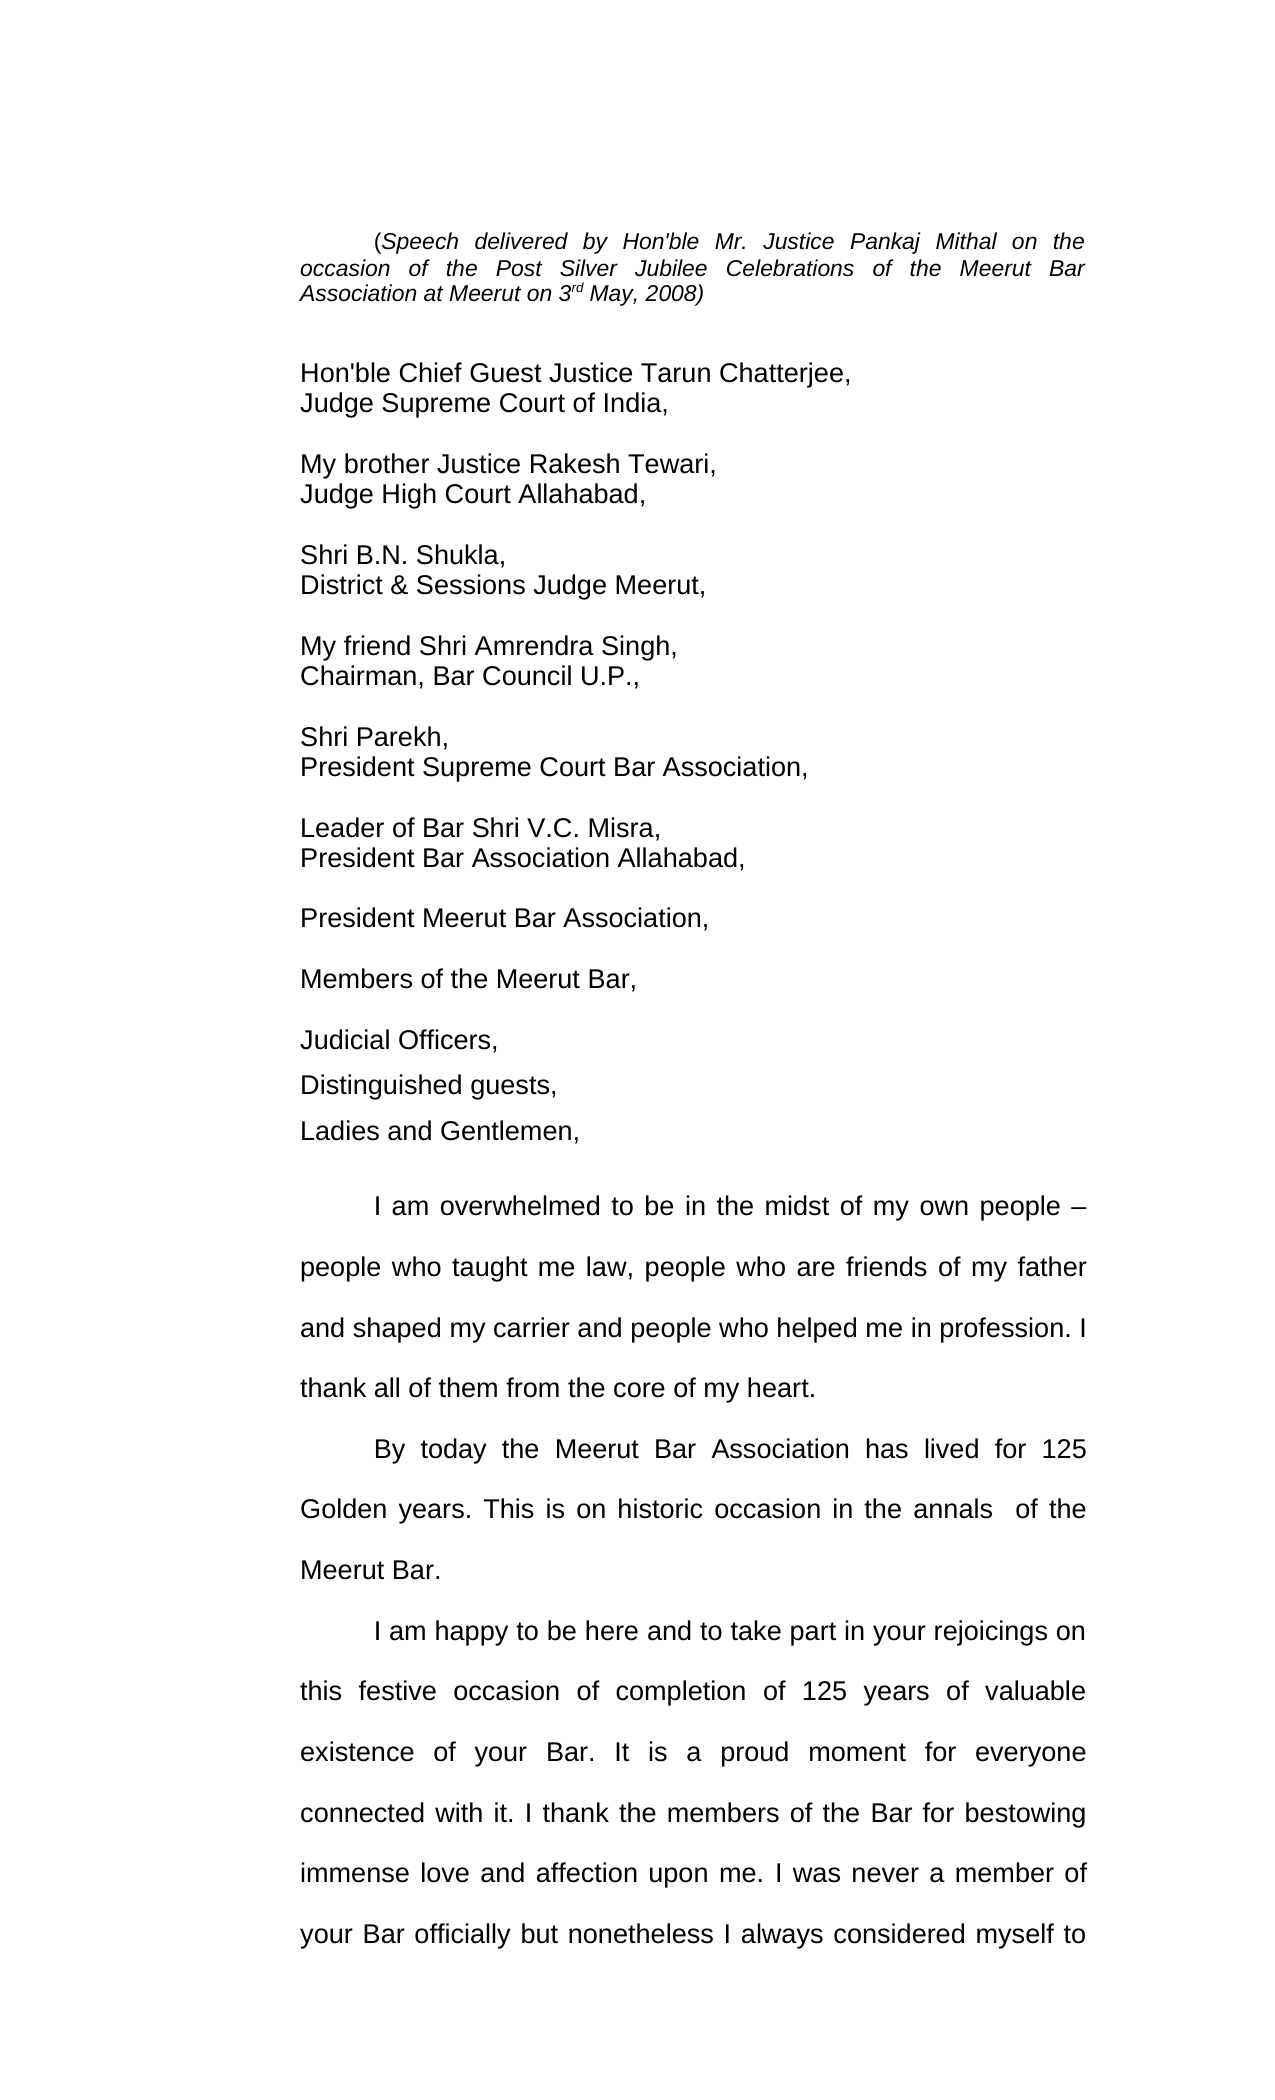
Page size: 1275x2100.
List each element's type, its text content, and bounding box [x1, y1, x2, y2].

text President Supreme Court Bar Association, [300, 752, 1087, 782]
text Shri Parekh, [300, 722, 1087, 752]
text (Speech delivered by Hon'ble Mr. Justice Pankaj Mithal on the occasion of the Post Silver Jubilee Celebrations of the Meerut Bar Association at Meerut on 3rd May, 2008) [300, 225, 1087, 307]
text My friend Shri Amrendra Singh, [300, 631, 1087, 661]
text Chairman, Bar Council U.P., [300, 661, 1087, 691]
text Ladies and Gentlemen, [300, 1116, 1087, 1146]
text My brother Justice Rakesh Tewari, [300, 449, 1087, 479]
text President Meerut Bar Association, [300, 903, 1087, 934]
text Members of the Meerut Bar, [300, 964, 1087, 994]
text Judicial Officers, [300, 1025, 1087, 1055]
text Leader of Bar Shri V.C. Misra, [300, 812, 1087, 843]
text I am happy to be here and to take part in your rejoicings on this festive occasion of completion of 125 years of valuable existence of your Bar. It is a proud moment for everyone connected with it. I thank the members of the Bar for bestowing immense love and affection upon me. I was never a member of your Bar officially but nonetheless I always considered myself to [300, 1616, 1087, 1949]
text Shri B.N. Shukla, [300, 540, 1087, 570]
text President Bar Association Allahabad, [300, 843, 1087, 873]
text District & Sessions Judge Meerut, [300, 570, 1087, 600]
text By today the Meerut Bar Association has lived for 125 Golden years. This is on historic occasion in the annals of the Meerut Bar. [300, 1434, 1087, 1585]
text I am overwhelmed to be in the midst of my own people – people who taught me law, people who are friends of my father and shaped my carrier and people who helped me in profession. I thank all of them from the core of my heart. [300, 1191, 1087, 1403]
text Judge Supreme Court of India, [300, 388, 1087, 418]
text Judge High Court Allahabad, [300, 479, 1087, 509]
text Hon'ble Chief Guest Justice Tarun Chatterjee, [300, 358, 1087, 388]
text Distinguished guests, [300, 1070, 1087, 1100]
